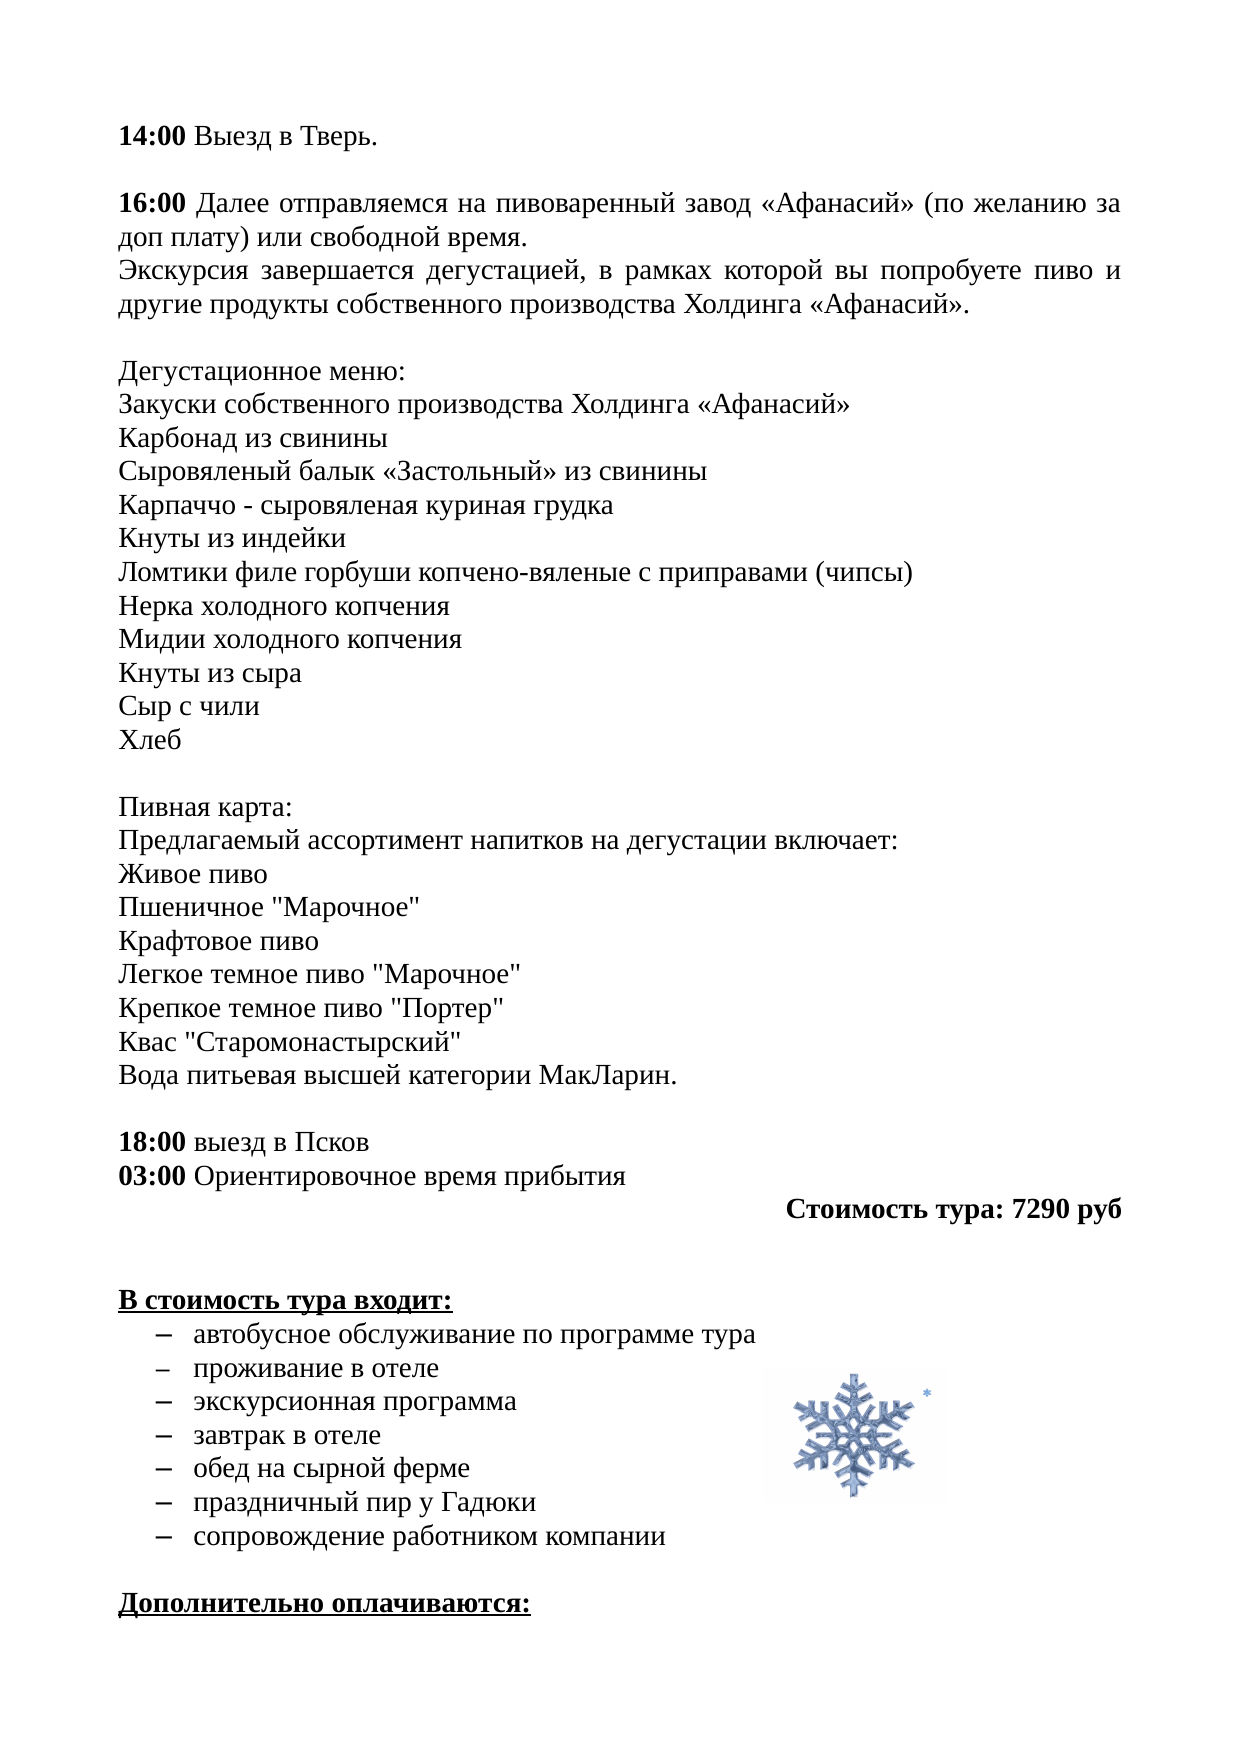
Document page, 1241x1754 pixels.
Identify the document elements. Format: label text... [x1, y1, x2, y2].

list обед на сырной ферме [156, 1451, 761, 1484]
text Хлеб [118, 722, 1122, 755]
list [947, 1417, 1122, 1451]
text Нерка холодного копчения [118, 588, 1122, 621]
text Кнуты из сыра [118, 655, 1122, 688]
text В стоимость тура входит: [118, 1282, 1122, 1316]
text Живое пиво [118, 856, 1122, 889]
text Дополнительно оплачиваются: [118, 1585, 1122, 1618]
list [947, 1383, 1122, 1417]
text Пшеничное "Марочное" [118, 889, 1122, 923]
text Крепкое темное пиво "Портер" [118, 990, 1122, 1024]
list [947, 1451, 1122, 1484]
list экскурсионная программа [156, 1383, 761, 1417]
text Пивная карта: [118, 789, 1122, 822]
text Карпаччо - сыровяленая куриная грудка [118, 487, 1122, 521]
text Мидии холодного копчения [118, 621, 1122, 655]
text 18:00 выезд в Псков [118, 1124, 1122, 1158]
text Экскурсия завершается дегустацией, в рамках которой вы попробуете пиво и другие продукты собственного производства Холдинга «Афанасий». [118, 252, 1122, 319]
list праздничный пир у Гадюки [156, 1484, 1122, 1518]
text 03:00 Ориентировочное время прибытия [118, 1158, 1122, 1191]
text Квас "Старомонастырский" [118, 1024, 1122, 1057]
text Ломтики филе горбуши копчено-вяленые с приправами (чипсы) [118, 554, 1122, 588]
text Карбонад из свинины [118, 420, 1122, 453]
list проживание в отеле [156, 1350, 1122, 1383]
text Дегустационное меню: [118, 353, 1122, 386]
text Кнуты из индейки [118, 521, 1122, 554]
text 16:00 Далее отправляемся на пивоваренный завод «Афанасий» (по желанию за доп плату) или свободной время. [118, 185, 1122, 252]
list сопровождение работником компании [156, 1518, 1122, 1551]
list завтрак в отеле [156, 1417, 761, 1451]
text Предлагаемый ассортимент напитков на дегустации включает: [118, 822, 1122, 856]
text 14:00 Выезд в Тверь. [118, 118, 1122, 152]
text Вода питьевая высшей категории МакЛарин. [118, 1057, 1122, 1091]
text Сыр с чили [118, 688, 1122, 722]
text Крафтовое пиво [118, 923, 1122, 957]
list автобусное обслуживание по программе тура [156, 1316, 1122, 1350]
text Легкое темное пиво "Марочное" [118, 957, 1122, 990]
text Сыровяленый балык «Застольный» из свинины [118, 453, 1122, 487]
text Закуски собственного производства Холдинга «Афанасий» [118, 386, 1122, 420]
text Стоимость тура: 7290 руб [118, 1191, 1122, 1225]
